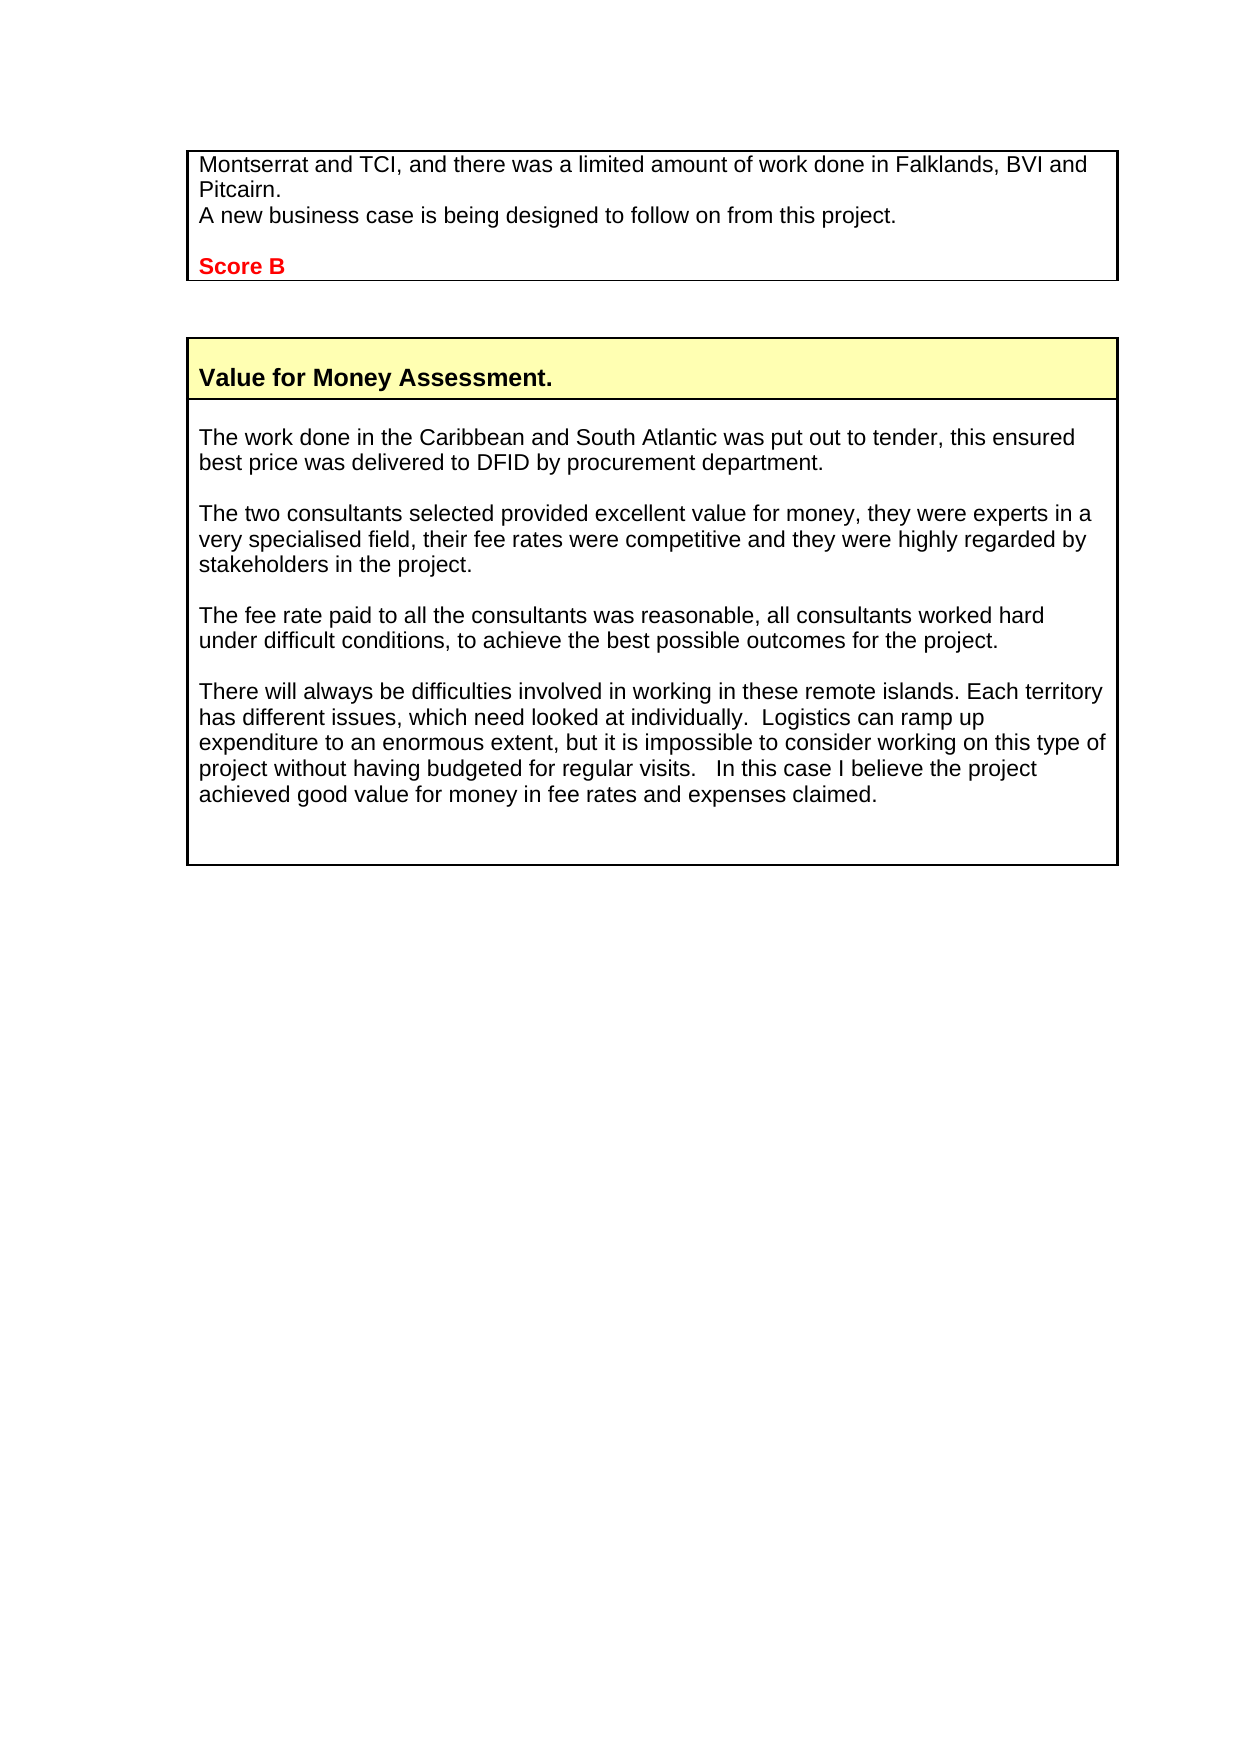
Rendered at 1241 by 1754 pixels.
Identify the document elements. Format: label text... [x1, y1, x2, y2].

table_cell The work done in the Caribbean and South Atlantic was put out to tender, this ensured best price was delivered to DFID by procurement department. The two consultants selected provided excellent value for money, they were experts in a very specialised field, their fee rates were competitive and they were highly regarded by stakeholders in the project. The fee rate paid to all the consultants was reasonable, all consultants worked hard under difficult conditions, to achieve the best possible outcomes for the project. There will always be difficulties involved in working in these remote islands. Each territory has different issues, which need looked at individually. Logistics can ramp up expenditure to an enormous extent, but it is impossible to consider working on this type of project without having budgeted for regular visits. In this case I believe the project achieved good value for money in fee rates and expenses claimed. [189, 400, 1116, 864]
table_header Value for Money Assessment. [189, 339, 1116, 398]
table_cell Montserrat and TCI, and there was a limited amount of work done in Falklands, BVI and Pitcairn. A new business case is being designed to follow on from this project. Score B [189, 152, 1116, 280]
